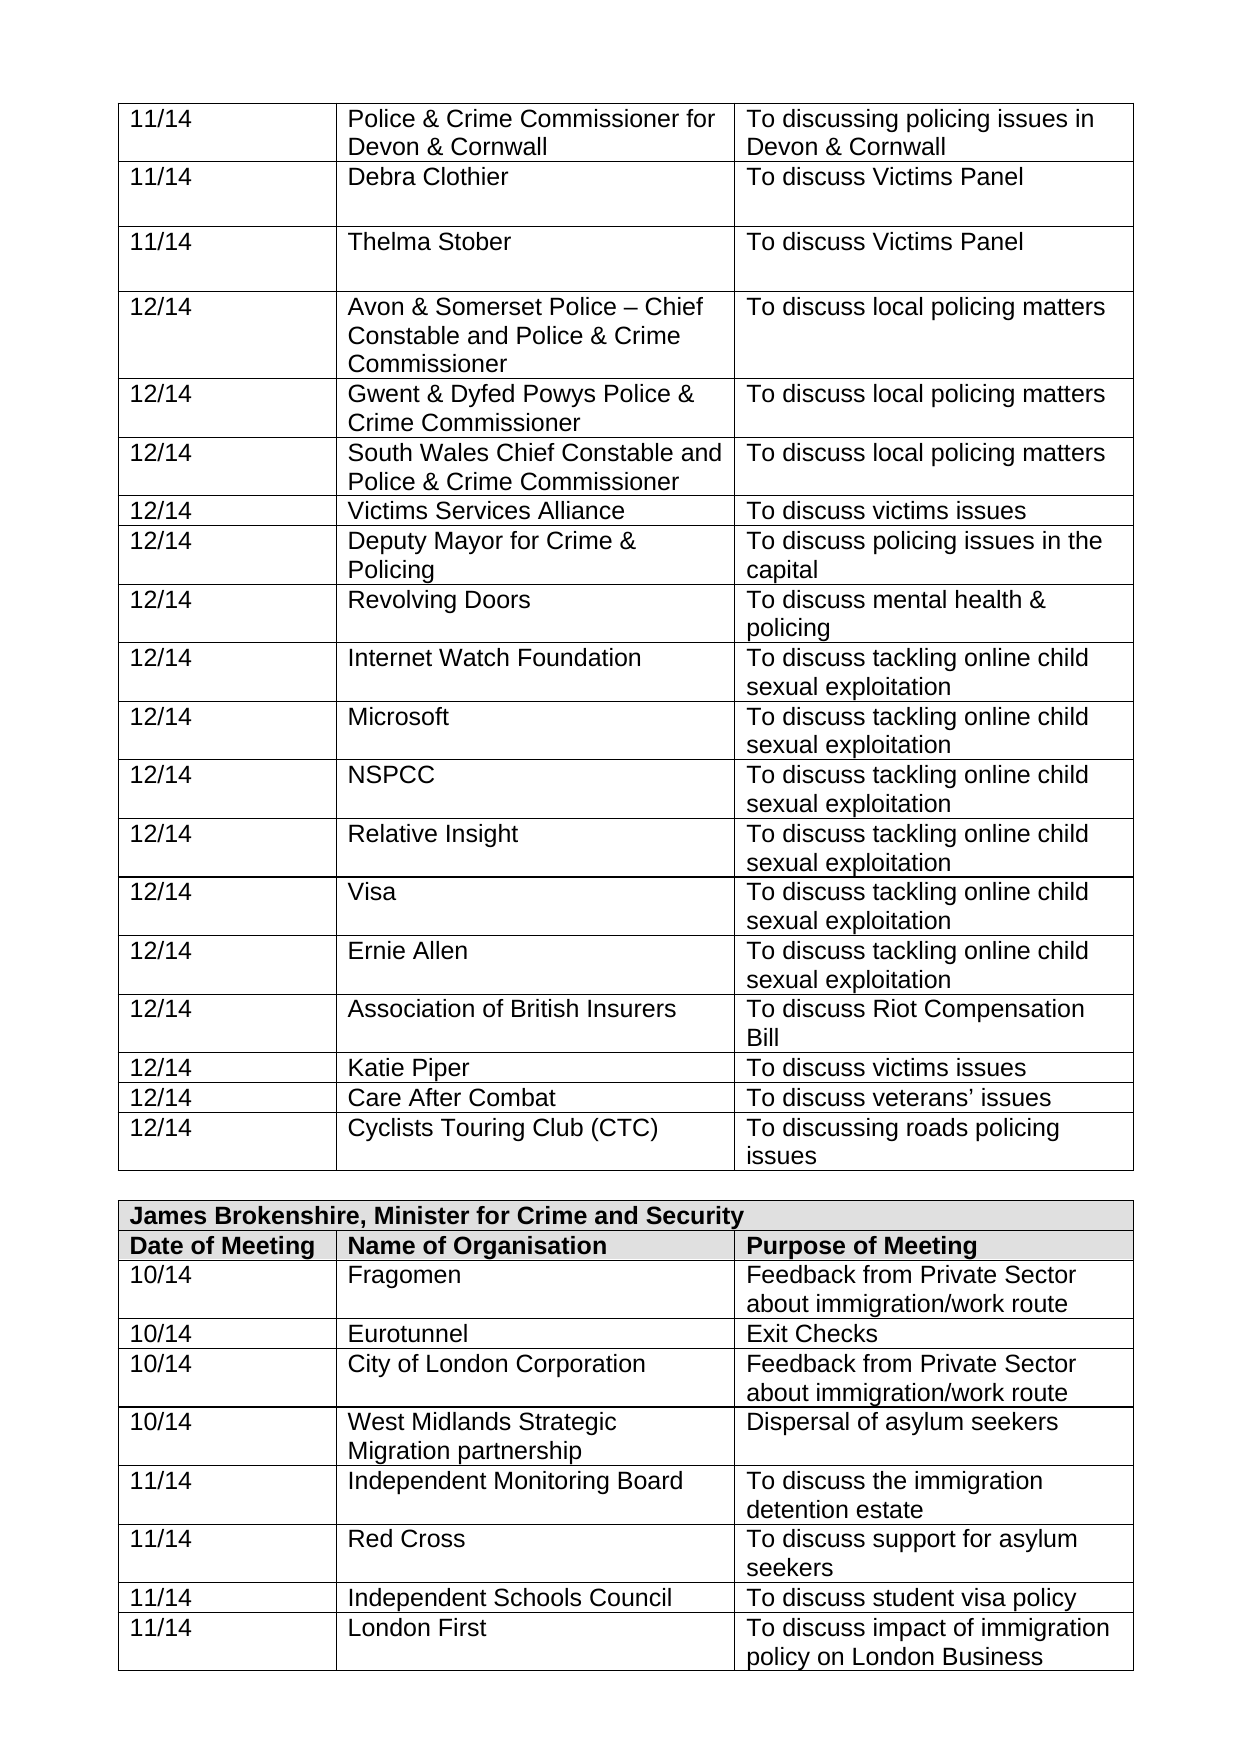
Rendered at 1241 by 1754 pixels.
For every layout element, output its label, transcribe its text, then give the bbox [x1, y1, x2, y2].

table_cell 12/14 [119, 760, 336, 818]
table_cell 12/14 [119, 292, 336, 378]
table_cell 11/14 [119, 104, 336, 161]
table_cell To discuss mental health & policing [735, 585, 1133, 642]
table_cell To discuss local policing matters [735, 292, 1133, 378]
table_cell Association of British Insurers [337, 995, 734, 1052]
table_cell Relative Insight [337, 819, 734, 876]
table_cell 11/14 [119, 1583, 336, 1612]
table_cell 12/14 [119, 526, 336, 584]
table_cell Ernie Allen [337, 936, 734, 993]
table_cell Thelma Stober [337, 227, 734, 291]
table_cell 12/14 [119, 1053, 336, 1082]
table_cell London First [337, 1613, 734, 1670]
table_cell 12/14 [119, 1083, 336, 1112]
table_cell To discuss victims issues [735, 496, 1133, 525]
table_cell To discuss veterans’ issues [735, 1083, 1133, 1112]
table_cell To discuss the immigration detention estate [735, 1466, 1133, 1523]
table_cell To discuss tackling online child sexual exploitation [735, 819, 1133, 876]
table_cell West Midlands Strategic Migration partnership [337, 1408, 734, 1465]
table_header James Brokenshire, Minister for Crime and Security [119, 1201, 1133, 1230]
table_cell To discuss Victims Panel [735, 162, 1133, 226]
table_cell To discussing roads policing issues [735, 1113, 1133, 1170]
table_cell Debra Clothier [337, 162, 734, 226]
table_cell To discuss local policing matters [735, 379, 1133, 437]
table_cell 12/14 [119, 438, 336, 495]
table_cell NSPCC [337, 760, 734, 818]
table_cell To discuss tackling online child sexual exploitation [735, 702, 1133, 759]
table_cell Care After Combat [337, 1083, 734, 1112]
table_cell Independent Monitoring Board [337, 1466, 734, 1523]
table_cell Visa [337, 878, 734, 935]
table_cell To discuss Riot Compensation Bill [735, 995, 1133, 1052]
table_cell 10/14 [119, 1319, 336, 1348]
table_cell City of London Corporation [337, 1349, 734, 1406]
table_cell 12/14 [119, 819, 336, 876]
table_cell To discuss tackling online child sexual exploitation [735, 760, 1133, 818]
table_cell Red Cross [337, 1525, 734, 1582]
table_cell To discuss local policing matters [735, 438, 1133, 495]
table_cell 10/14 [119, 1408, 336, 1465]
table_cell 11/14 [119, 1525, 336, 1582]
table_cell Police & Crime Commissioner for Devon & Cornwall [337, 104, 734, 161]
table_cell Dispersal of asylum seekers [735, 1408, 1133, 1465]
table_cell To discuss tackling online child sexual exploitation [735, 643, 1133, 701]
table_cell To discuss Victims Panel [735, 227, 1133, 291]
table_cell Victims Services Alliance [337, 496, 734, 525]
table_cell Microsoft [337, 702, 734, 759]
table_cell Deputy Mayor for Crime & Policing [337, 526, 734, 584]
table_cell Exit Checks [735, 1319, 1133, 1348]
table_cell 12/14 [119, 585, 336, 642]
table_cell 12/14 [119, 496, 336, 525]
table_cell Independent Schools Council [337, 1583, 734, 1612]
table_cell Name of Organisation [337, 1231, 734, 1259]
table_cell 11/14 [119, 1613, 336, 1670]
table_cell Purpose of Meeting [735, 1231, 1133, 1259]
table_cell Revolving Doors [337, 585, 734, 642]
table_cell Cyclists Touring Club (CTC) [337, 1113, 734, 1170]
table_cell Feedback from Private Sector about immigration/work route [735, 1261, 1133, 1318]
table_cell Internet Watch Foundation [337, 643, 734, 701]
table_cell Fragomen [337, 1261, 734, 1318]
table_cell To discuss tackling online child sexual exploitation [735, 878, 1133, 935]
table_cell 11/14 [119, 1466, 336, 1523]
table_cell 12/14 [119, 995, 336, 1052]
table_cell 10/14 [119, 1261, 336, 1318]
table_cell Eurotunnel [337, 1319, 734, 1348]
table_cell 11/14 [119, 162, 336, 226]
table_cell 12/14 [119, 379, 336, 437]
table_cell Date of Meeting [119, 1231, 336, 1259]
table_cell 10/14 [119, 1349, 336, 1406]
table_cell To discuss impact of immigration policy on London Business [735, 1613, 1133, 1670]
table_cell To discuss student visa policy [735, 1583, 1133, 1612]
table_cell Gwent & Dyfed Powys Police & Crime Commissioner [337, 379, 734, 437]
table_cell To discussing policing issues in Devon & Cornwall [735, 104, 1133, 161]
table_cell Avon & Somerset Police – Chief Constable and Police & Crime Commissioner [337, 292, 734, 378]
table_cell 12/14 [119, 702, 336, 759]
table_cell To discuss victims issues [735, 1053, 1133, 1082]
table_cell 12/14 [119, 878, 336, 935]
table_cell South Wales Chief Constable and Police & Crime Commissioner [337, 438, 734, 495]
table_cell To discuss support for asylum seekers [735, 1525, 1133, 1582]
table_cell 12/14 [119, 1113, 336, 1170]
table_cell 12/14 [119, 936, 336, 993]
table_cell Feedback from Private Sector about immigration/work route [735, 1349, 1133, 1406]
table_cell 11/14 [119, 227, 336, 291]
table_cell To discuss tackling online child sexual exploitation [735, 936, 1133, 993]
table_cell Katie Piper [337, 1053, 734, 1082]
table_cell To discuss policing issues in the capital [735, 526, 1133, 584]
table_cell 12/14 [119, 643, 336, 701]
